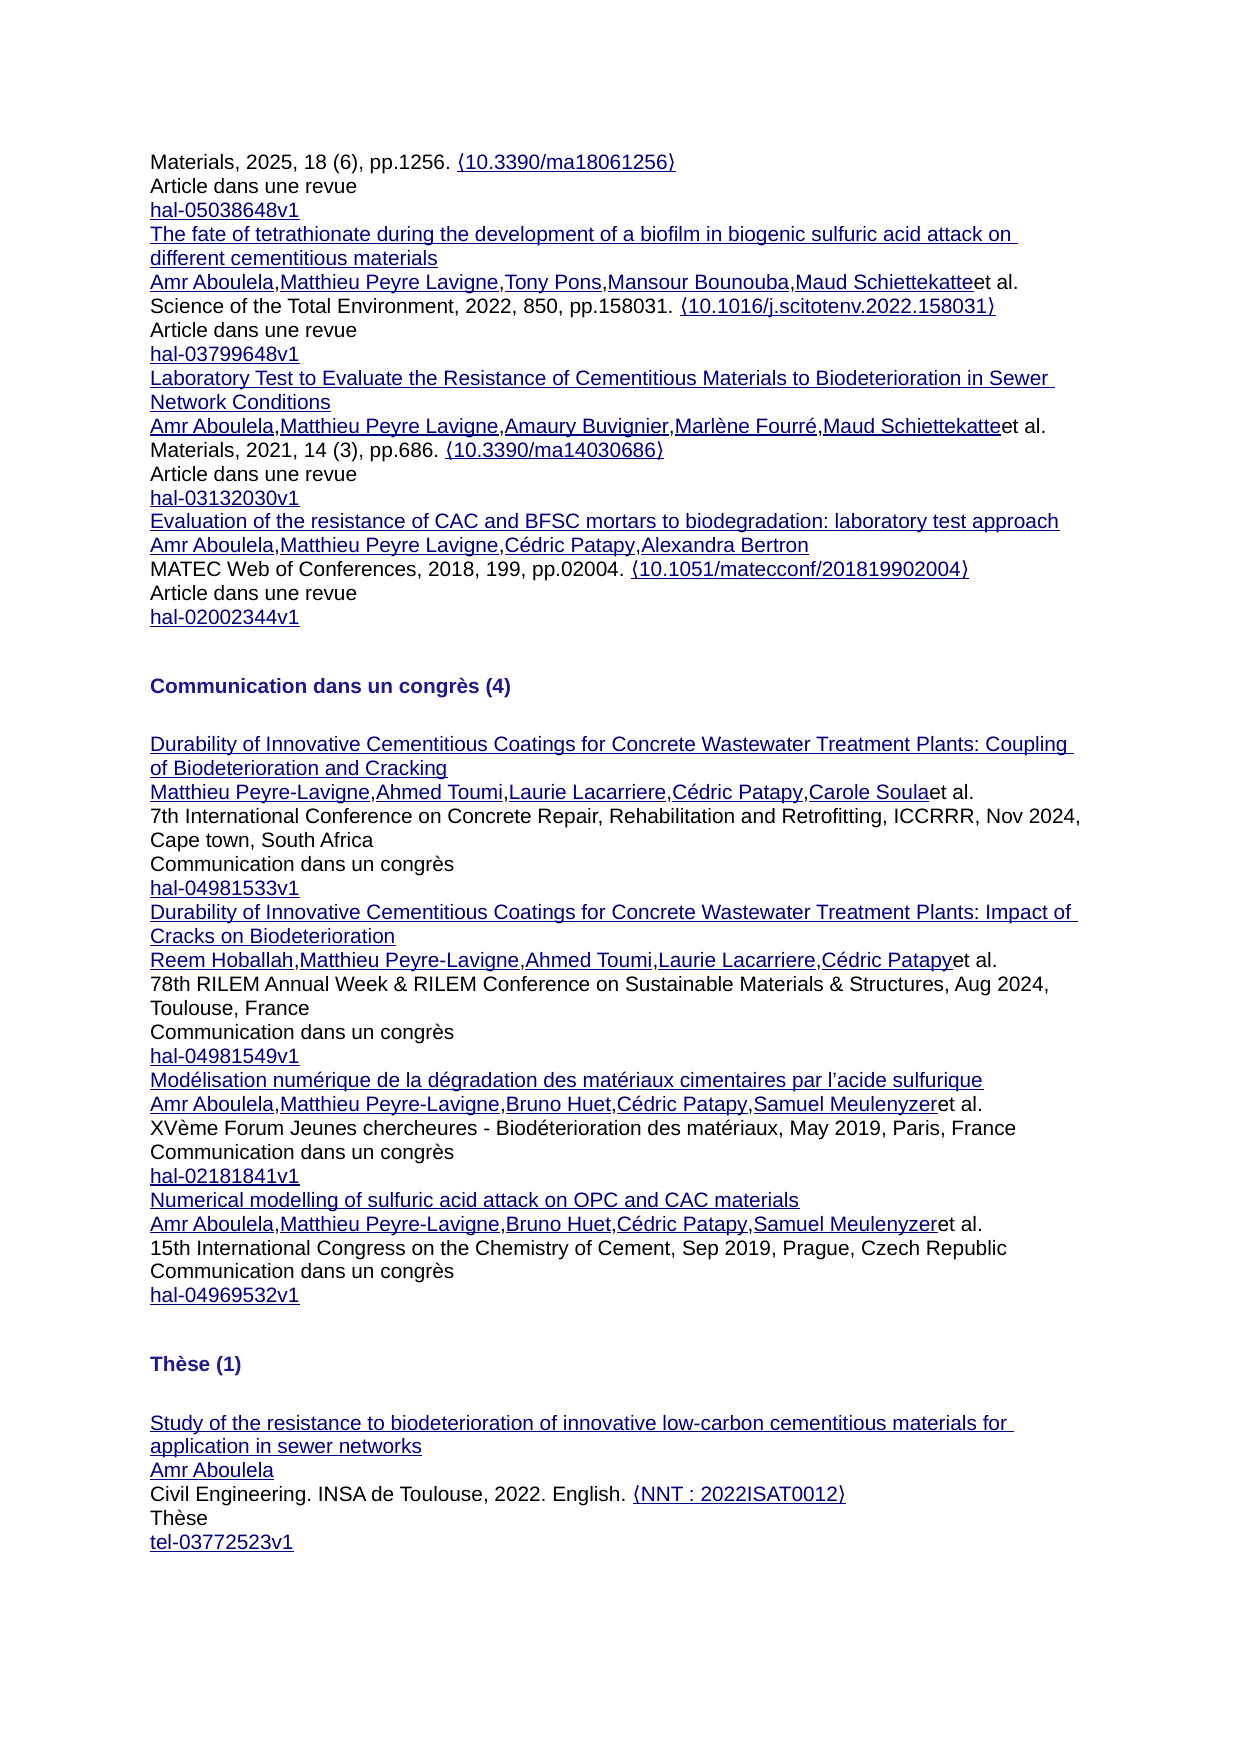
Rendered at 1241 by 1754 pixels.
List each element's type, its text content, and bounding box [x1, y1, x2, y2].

table_cell Durability of Innovative Cementitious Coatings for Concrete Wastewater Treatment Plants: Impact of Cracks on Biodeterioration Reem Hoballah,Matthieu Peyre-Lavigne,Ahmed Toumi,Laurie Lacarriere,Cédric Patapyet al. 78th RILEM Annual Week & RILEM Conference on Sustainable Materials & Structures, Aug 2024, Toulouse, France Communication dans un congrès hal-04981549v1 [150, 900, 1090, 1068]
table_cell Modélisation numérique de la dégradation des matériaux cimentaires par l’acide sulfurique Amr Aboulela,Matthieu Peyre-Lavigne,Bruno Huet,Cédric Patapy,Samuel Meulenyzeret al. XVème Forum Jeunes chercheures - Biodéterioration des matériaux, May 2019, Paris, France Communication dans un congrès hal-02181841v1 [150, 1068, 1090, 1187]
table_cell Laboratory Test to Evaluate the Resistance of Cementitious Materials to Biodeterioration in Sewer Network Conditions Amr Aboulela,Matthieu Peyre Lavigne,Amaury Buvignier,Marlène Fourré,Maud Schiettekatteet al. Materials, 2021, 14 (3), pp.686. ⟨10.3390/ma14030686⟩ Article dans une revue hal-03132030v1 [150, 366, 1090, 509]
subtitle Communication dans un congrès (4) [150, 674, 1090, 698]
table_cell Materials, 2025, 18 (6), pp.1256. ⟨10.3390/ma18061256⟩ Article dans une revue hal-05038648v1 [150, 150, 1090, 222]
table_cell Evaluation of the resistance of CAC and BFSC mortars to biodegradation: laboratory test approach Amr Aboulela,Matthieu Peyre Lavigne,Cédric Patapy,Alexandra Bertron MATEC Web of Conferences, 2018, 199, pp.02004. ⟨10.1051/matecconf/201819902004⟩ Article dans une revue hal-02002344v1 [150, 509, 1090, 629]
table_cell Numerical modelling of sulfuric acid attack on OPC and CAC materials Amr Aboulela,Matthieu Peyre-Lavigne,Bruno Huet,Cédric Patapy,Samuel Meulenyzeret al. 15th International Congress on the Chemistry of Cement, Sep 2019, Prague, Czech Republic Communication dans un congrès hal-04969532v1 [150, 1188, 1090, 1307]
table_header Durability of Innovative Cementitious Coatings for Concrete Wastewater Treatment Plants: Coupling of Biodeterioration and Cracking Matthieu Peyre-Lavigne,Ahmed Toumi,Laurie Lacarriere,Cédric Patapy,Carole Soulaet al. 7th International Conference on Concrete Repair, Rehabilitation and Retrofitting, ICCRRR, Nov 2024, Cape town, South Africa Communication dans un congrès hal-04981533v1 [150, 732, 1090, 900]
subtitle Thèse (1) [150, 1352, 1090, 1376]
table_cell The fate of tetrathionate during the development of a biofilm in biogenic sulfuric acid attack on different cementitious materials Amr Aboulela,Matthieu Peyre Lavigne,Tony Pons,Mansour Bounouba,Maud Schiettekatteet al. Science of the Total Environment, 2022, 850, pp.158031. ⟨10.1016/j.scitotenv.2022.158031⟩ Article dans une revue hal-03799648v1 [150, 222, 1090, 366]
table_header Study of the resistance to biodeterioration of innovative low-carbon cementitious materials for application in sewer networks Amr Aboulela Civil Engineering. INSA de Toulouse, 2022. English. ⟨NNT : 2022ISAT0012⟩ Thèse tel-03772523v1 [150, 1410, 1090, 1554]
